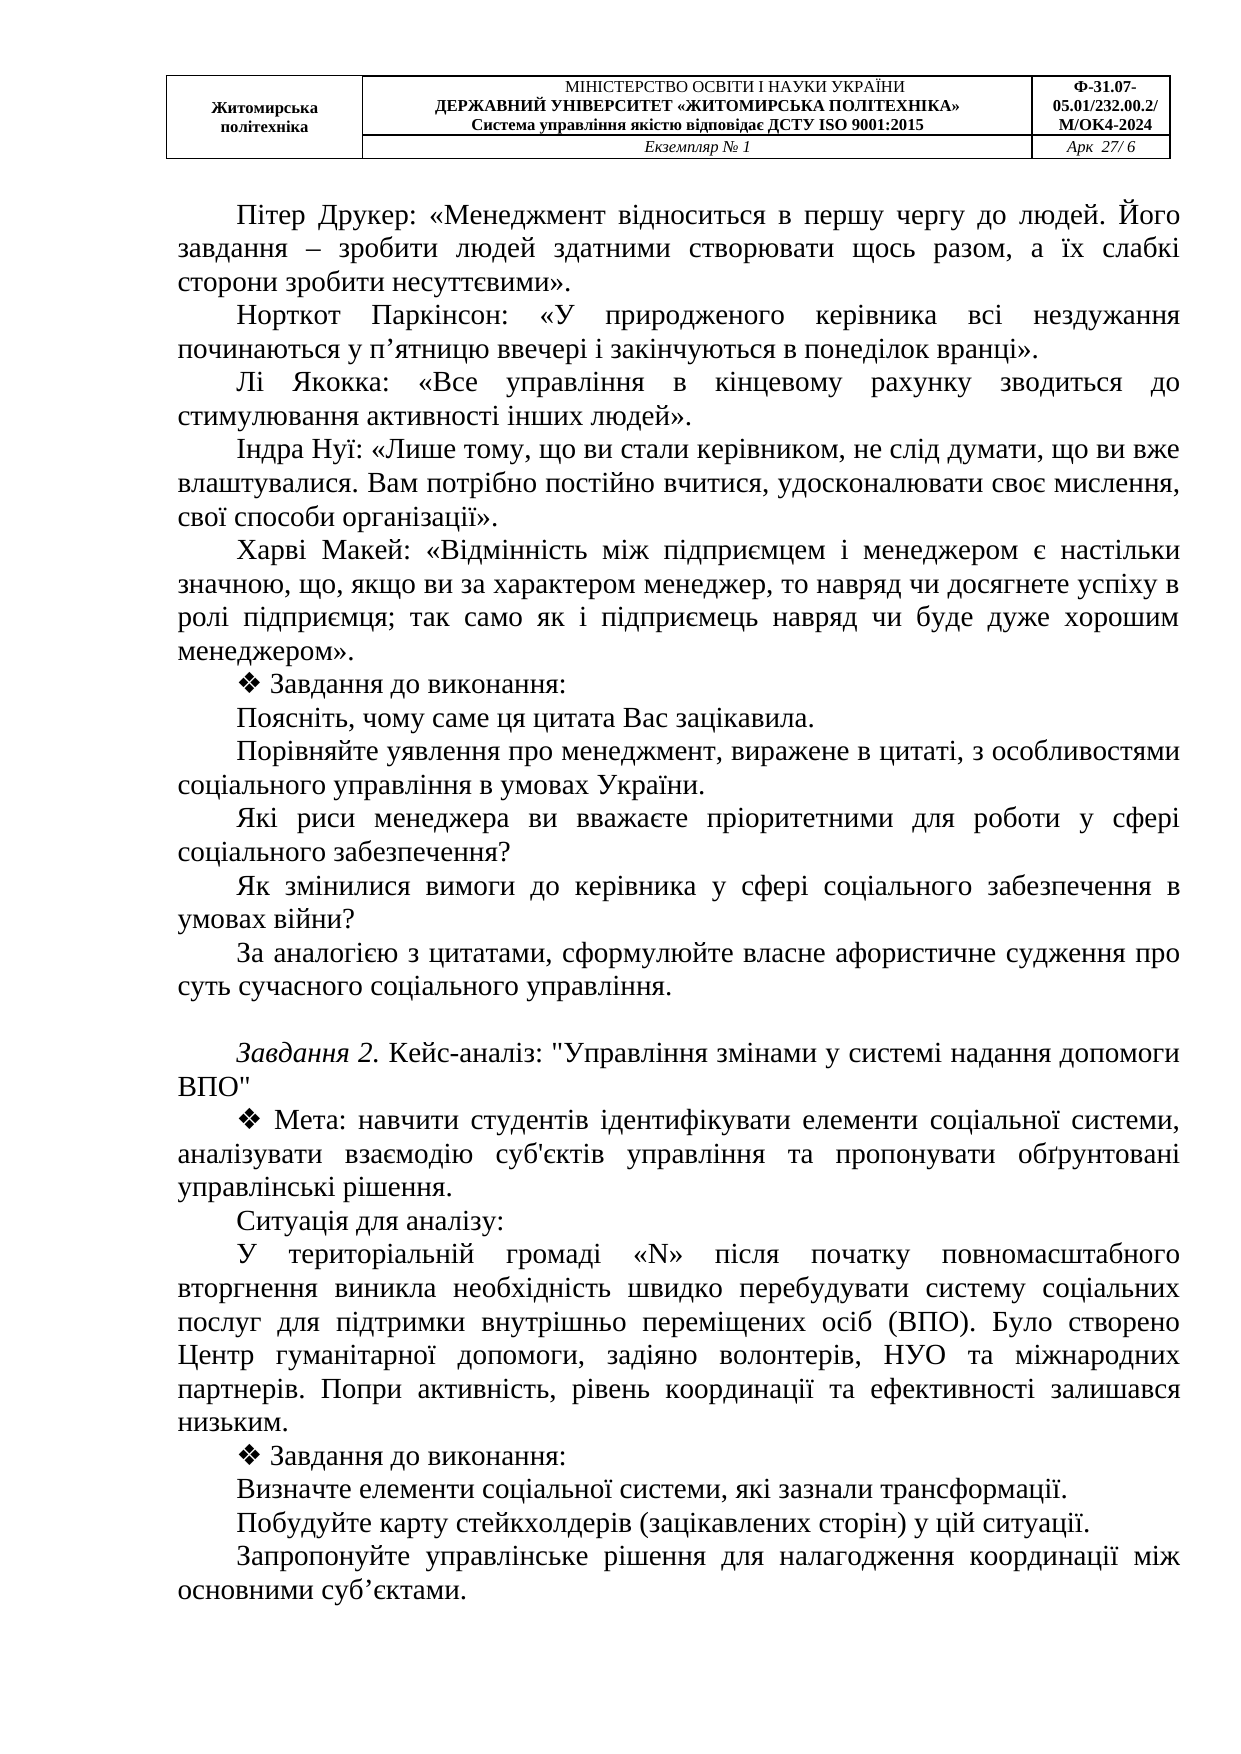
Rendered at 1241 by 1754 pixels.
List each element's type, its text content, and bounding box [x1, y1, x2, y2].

text Порівняйте уявлення про менеджмент, виражене в цитаті, з особливостями соціального управління в умовах України. [177, 733, 1181, 801]
text ❖ Завдання до виконання: [177, 1438, 1181, 1471]
text Харві Макей: «Відмінність між підприємцем і менеджером є настільки значною, що, якщо ви за характером менеджер, то навряд чи досягнете успіху в ролі підприємця; так само як і підприємець навряд чи буде дуже хорошим менеджером». [177, 532, 1181, 666]
text За аналогією з цитатами, сформулюйте власне афористичне судження про суть сучасного соціального управління. [177, 935, 1181, 1002]
text Які риси менеджера ви вважаєте пріоритетними для роботи у сфері соціального забезпечення? [177, 801, 1181, 868]
text Індра Нуї: «Лише тому, що ви стали керівником, не слід думати, що ви вже влаштувалися. Вам потрібно постійно вчитися, удосконалювати своє мислення, свої способи організації». [177, 432, 1181, 532]
text У територіальній громаді «N» після початку повномасштабного вторгнення виникла необхідність швидко перебудувати систему соціальних послуг для підтримки внутрішньо переміщених осіб (ВПО). Було створено Центр гуманітарної допомоги, задіяно волонтерів, НУО та міжнародних партнерів. Попри активність, рівень координації та ефективності залишався низьким. [177, 1237, 1181, 1438]
text Лі Якокка: «Все управління в кінцевому рахунку зводиться до стимулювання активності інших людей». [177, 364, 1181, 432]
text Поясніть, чому саме ця цитата Вас зацікавила. [177, 700, 1181, 733]
text ❖ Завдання до виконання: [177, 666, 1181, 700]
text Ситуація для аналізу: [177, 1203, 1181, 1237]
text Норткот Паркінсон: «У природженого керівника всі нездужання починаються у п’ятницю ввечері і закінчуються в понеділок вранці». [177, 297, 1181, 364]
text Пітер Друкер: «Менеджмент відноситься в першу чергу до людей. Його завдання – зробити людей здатними створювати щось разом, а їх слабкі сторони зробити несуттєвими». [177, 197, 1181, 297]
text Завдання 2. Кейс-аналіз: "Управління змінами у системі надання допомоги ВПО" [177, 1035, 1181, 1102]
text Як змінилися вимоги до керівника у сфері соціального забезпечення в умовах війни? [177, 868, 1181, 935]
text Побудуйте карту стейкхолдерів (зацікавлених сторін) у цій ситуації. [177, 1505, 1181, 1538]
text Запропонуйте управлінське рішення для налагодження координації між основними суб’єктами. [177, 1538, 1181, 1606]
text Визначте елементи соціальної системи, які зазнали трансформації. [177, 1471, 1181, 1505]
text ❖ Мета: навчити студентів ідентифікувати елементи соціальної системи, аналізувати взаємодію суб'єктів управління та пропонувати обґрунтовані управлінські рішення. [177, 1102, 1181, 1203]
